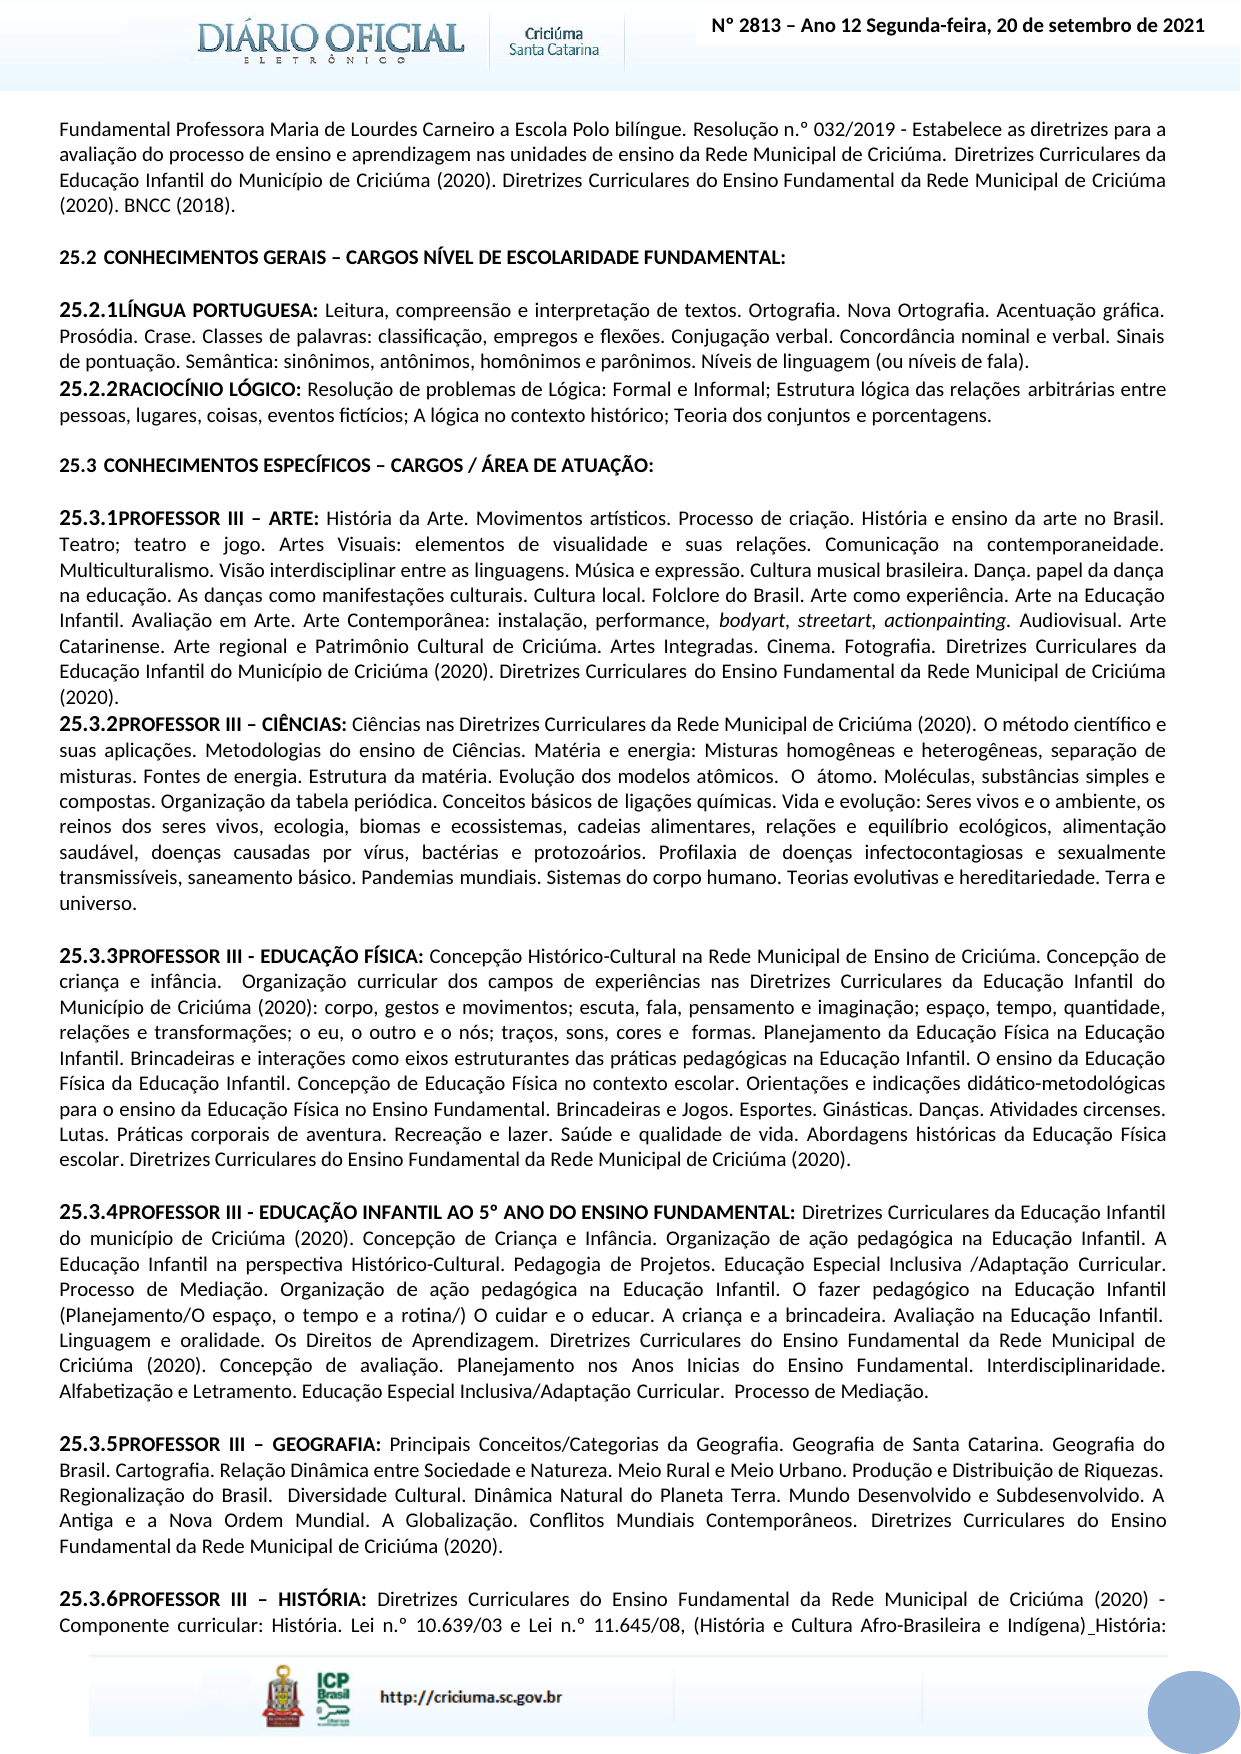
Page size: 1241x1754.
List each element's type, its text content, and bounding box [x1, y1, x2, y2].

list PROFESSOR III – GEOGRAFIA: Principais Conceitos/Categorias da Geografia. Geografia de Santa Catarina. Geografia do Brasil. Cartografia. Relação Dinâmica entre Sociedade e Natureza. Meio Rural e Meio Urbano. Produção e Distribuição de Riquezas. Regionalização do Brasil. Diversidade Cultural. Dinâmica Natural do Planeta Terra. Mundo Desenvolvido e Subdesenvolvido. A Antiga e a Nova Ordem Mundial. A Globalização. Conflitos Mundiais Contemporâneos. Diretrizes Curriculares do Ensino Fundamental da Rede Municipal de Criciúma (2020). [59, 1429, 1167, 1558]
list PROFESSOR III – HISTÓRIA: Diretrizes Curriculares do Ensino Fundamental da Rede Municipal de Criciúma (2020) - Componente curricular: História. Lei n.º 10.639/03 e Lei n.º 11.645/08, (História e Cultura Afro-Brasileira e Indígena) História: [59, 1584, 1167, 1637]
list PROFESSOR III – CIÊNCIAS: Ciências nas Diretrizes Curriculares da Rede Municipal de Criciúma (2020). O método científico e suas aplicações. Metodologias do ensino de Ciências. Matéria e energia: Misturas homogêneas e heterogêneas, separação de misturas. Fontes de energia. Estrutura da matéria. Evolução dos modelos atômicos. O átomo. Moléculas, substâncias simples e compostas. Organização da tabela periódica. Conceitos básicos de ligações químicas. Vida e evolução: Seres vivos e o ambiente, os reinos dos seres vivos, ecologia, biomas e ecossistemas, cadeias alimentares, relações e equilíbrio ecológicos, alimentação saudável, doenças causadas por vírus, bactérias e protozoários. Profilaxia de doenças infectocontagiosas e sexualmente transmissíveis, saneamento básico. Pandemias mundiais. Sistemas do corpo humano. Teorias evolutivas e hereditariedade. Terra e universo. [59, 709, 1167, 915]
list LÍNGUA PORTUGUESA: Leitura, compreensão e interpretação de textos. Ortografia. Nova Ortografia. Acentuação gráfica. Prosódia. Crase. Classes de palavras: classificação, empregos e flexões. Conjugação verbal. Concordância nominal e verbal. Sinais de pontuação. Semântica: sinônimos, antônimos, homônimos e parônimos. Níveis de linguagem (ou níveis de fala). [59, 295, 1167, 374]
list PROFESSOR III - EDUCAÇÃO INFANTIL AO 5º ANO DO ENSINO FUNDAMENTAL: Diretrizes Curriculares da Educação Infantil do município de Criciúma (2020). Concepção de Criança e Infância. Organização de ação pedagógica na Educação Infantil. A Educação Infantil na perspectiva Histórico-Cultural. Pedagogia de Projetos. Educação Especial Inclusiva /Adaptação Curricular. Processo de Mediação. Organização de ação pedagógica na Educação Infantil. O fazer pedagógico na Educação Infantil (Planejamento/O espaço, o tempo e a rotina/) O cuidar e o educar. A criança e a brincadeira. Avaliação na Educação Infantil. Linguagem e oralidade. Os Direitos de Aprendizagem. Diretrizes Curriculares do Ensino Fundamental da Rede Municipal de Criciúma (2020). Concepção de avaliação. Planejamento nos Anos Inicias do Ensino Fundamental. Interdisciplinaridade. Alfabetização e Letramento. Educação Especial Inclusiva/Adaptação Curricular. Processo de Mediação. [59, 1197, 1167, 1403]
list PROFESSOR III - EDUCAÇÃO FÍSICA: Concepção Histórico-Cultural na Rede Municipal de Ensino de Criciúma. Concepção de criança e infância. Organização curricular dos campos de experiências nas Diretrizes Curriculares da Educação Infantil do Município de Criciúma (2020): corpo, gestos e movimentos; escuta, fala, pensamento e imaginação; espaço, tempo, quantidade, relações e transformações; o eu, o outro e o nós; traços, sons, cores e formas. Planejamento da Educação Física na Educação Infantil. Brincadeiras e interações como eixos estruturantes das práticas pedagógicas na Educação Infantil. O ensino da Educação Física da Educação Infantil. Concepção de Educação Física no contexto escolar. Orientações e indicações didático-metodológicas para o ensino da Educação Física no Ensino Fundamental. Brincadeiras e Jogos. Esportes. Ginásticas. Danças. Atividades circenses. Lutas. Práticas corporais de aventura. Recreação e lazer. Saúde e qualidade de vida. Abordagens históricas da Educação Física escolar. Diretrizes Curriculares do Ensino Fundamental da Rede Municipal de Criciúma (2020). [59, 941, 1167, 1172]
list RACIOCÍNIO LÓGICO: Resolução de problemas de Lógica: Formal e Informal; Estrutura lógica das relações arbitrárias entre pessoas, lugares, coisas, eventos fictícios; A lógica no contexto histórico; Teoria dos conjuntos e porcentagens. [59, 374, 1167, 427]
list CONHECIMENTOS ESPECÍFICOS – CARGOS / ÁREA DE ATUAÇÃO: [59, 453, 1167, 478]
list Fundamental Professora Maria de Lourdes Carneiro a Escola Polo bilíngue. Resolução n.º 032/2019 - Estabelece as diretrizes para a avaliação do processo de ensino e aprendizagem nas unidades de ensino da Rede Municipal de Criciúma. Diretrizes Curriculares da Educação Infantil do Município de Criciúma (2020). Diretrizes Curriculares do Ensino Fundamental da Rede Municipal de Criciúma (2020). BNCC (2018). [59, 116, 1167, 218]
list PROFESSOR III – ARTE: História da Arte. Movimentos artísticos. Processo de criação. História e ensino da arte no Brasil. Teatro; teatro e jogo. Artes Visuais: elementos de visualidade e suas relações. Comunicação na contemporaneidade. Multiculturalismo. Visão interdisciplinar entre as linguagens. Música e expressão. Cultura musical brasileira. Dança. papel da dança na educação. As danças como manifestações culturais. Cultura local. Folclore do Brasil. Arte como experiência. Arte na Educação Infantil. Avaliação em Arte. Arte Contemporânea: instalação, performance, bodyart, streetart, actionpainting. Audiovisual. Arte Catarinense. Arte regional e Patrimônio Cultural de Criciúma. Artes Integradas. Cinema. Fotografia. Diretrizes Curriculares da Educação Infantil do Município de Criciúma (2020). Diretrizes Curriculares do Ensino Fundamental da Rede Municipal de Criciúma (2020). [59, 503, 1167, 709]
list CONHECIMENTOS GERAIS – CARGOS NÍVEL DE ESCOLARIDADE FUNDAMENTAL: [59, 244, 1167, 269]
